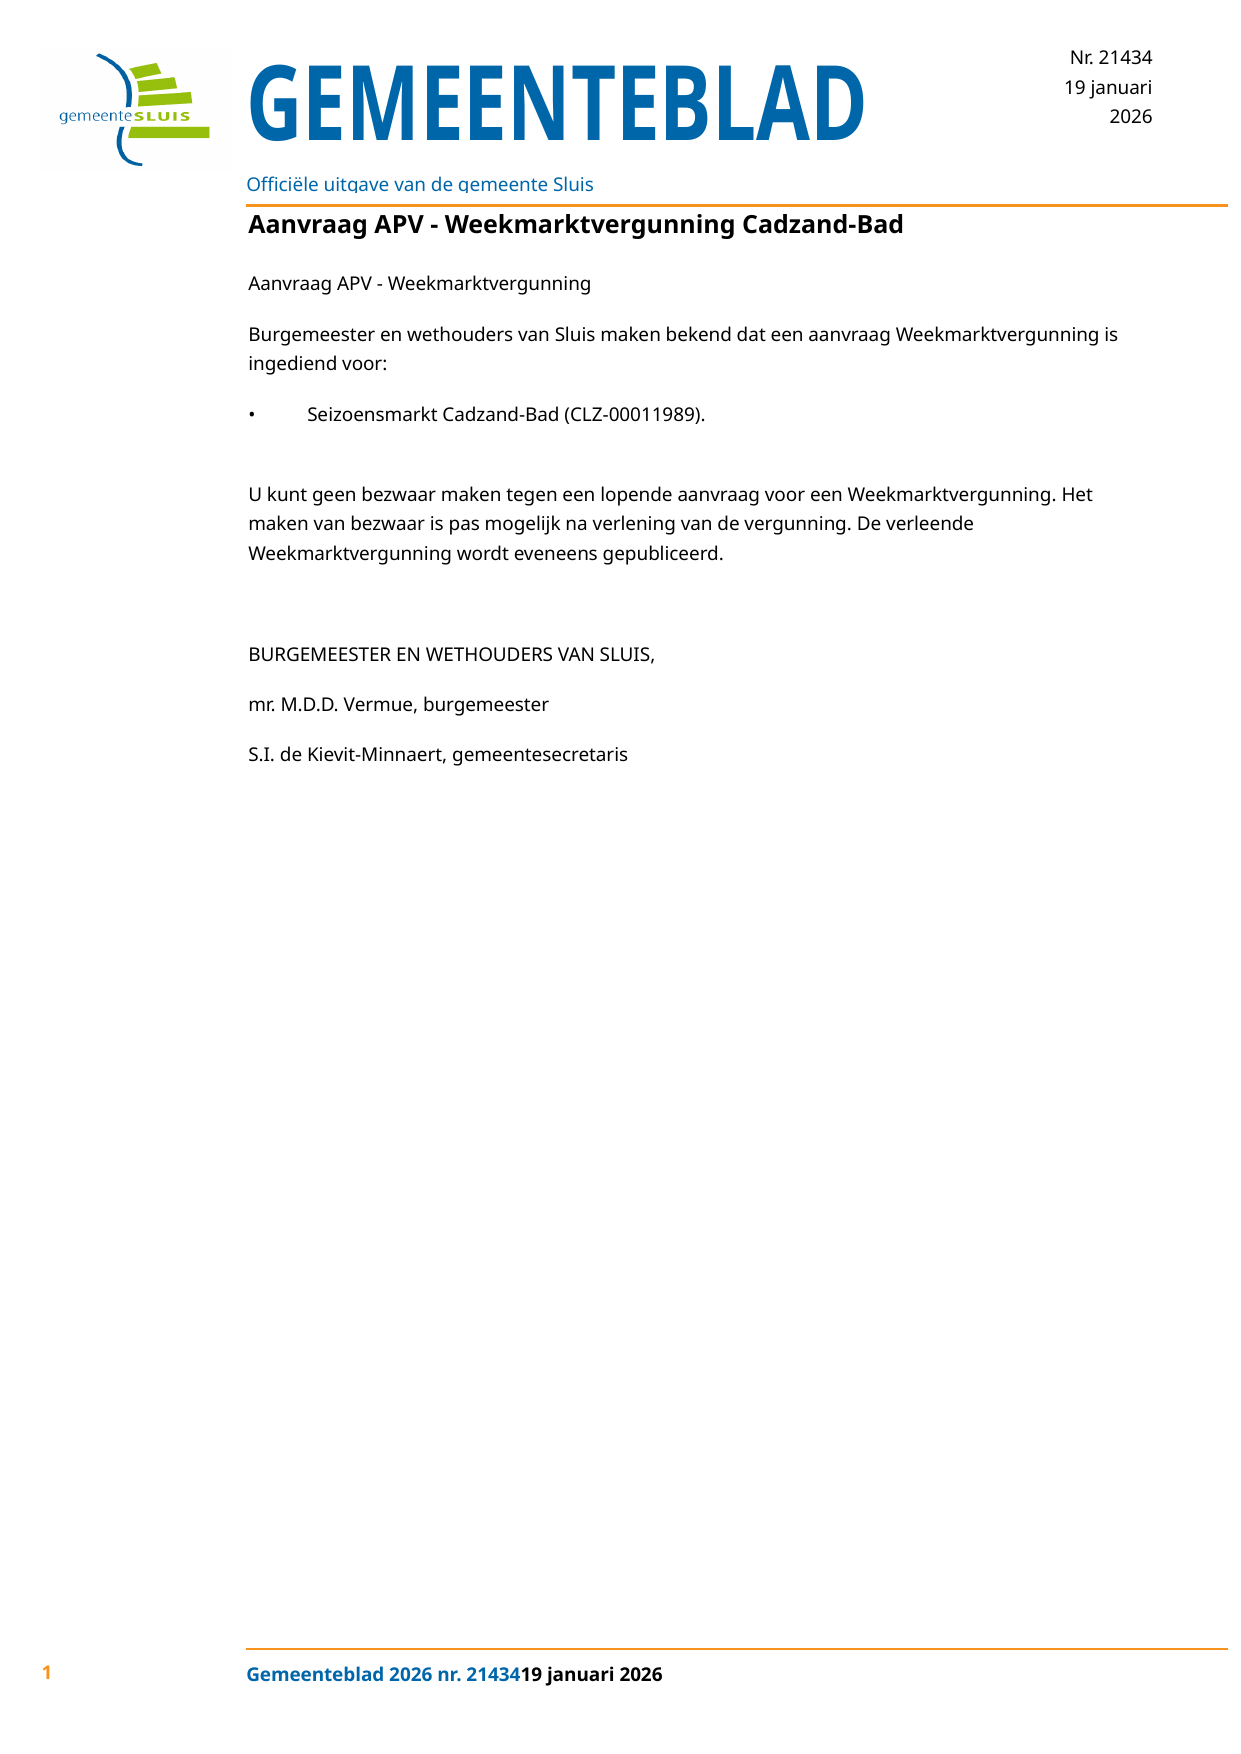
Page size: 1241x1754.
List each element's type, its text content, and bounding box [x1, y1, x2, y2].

text Burgemeester en wethouders van Sluis maken bekend dat een aanvraag Weekmarktvergunning is ingediend voor: [248, 321, 1152, 376]
text U kunt geen bezwaar maken tegen een lopende aanvraag voor een Weekmarktvergunning. Het maken van bezwaar is pas mogelijk na verlening van de vergunning. De verleende Weekmarktvergunning wordt eveneens gepubliceerd. [248, 481, 1152, 566]
list Seizoensmarkt Cadzand-Bad (CLZ-00011989). [248, 401, 1152, 426]
text Aanvraag APV - Weekmarktvergunning Cadzand-Bad [248, 207, 1152, 241]
text S.I. de Kievit-Minnaert, gemeentesecretaris [248, 742, 1152, 767]
text Aanvraag APV - Weekmarktvergunning [248, 270, 1152, 296]
text BURGEMEESTER EN WETHOUDERS VAN SLUIS, [248, 641, 1152, 666]
picture [41, 47, 231, 172]
text mr. M.D.D. Vermue, burgemeester [248, 691, 1152, 717]
